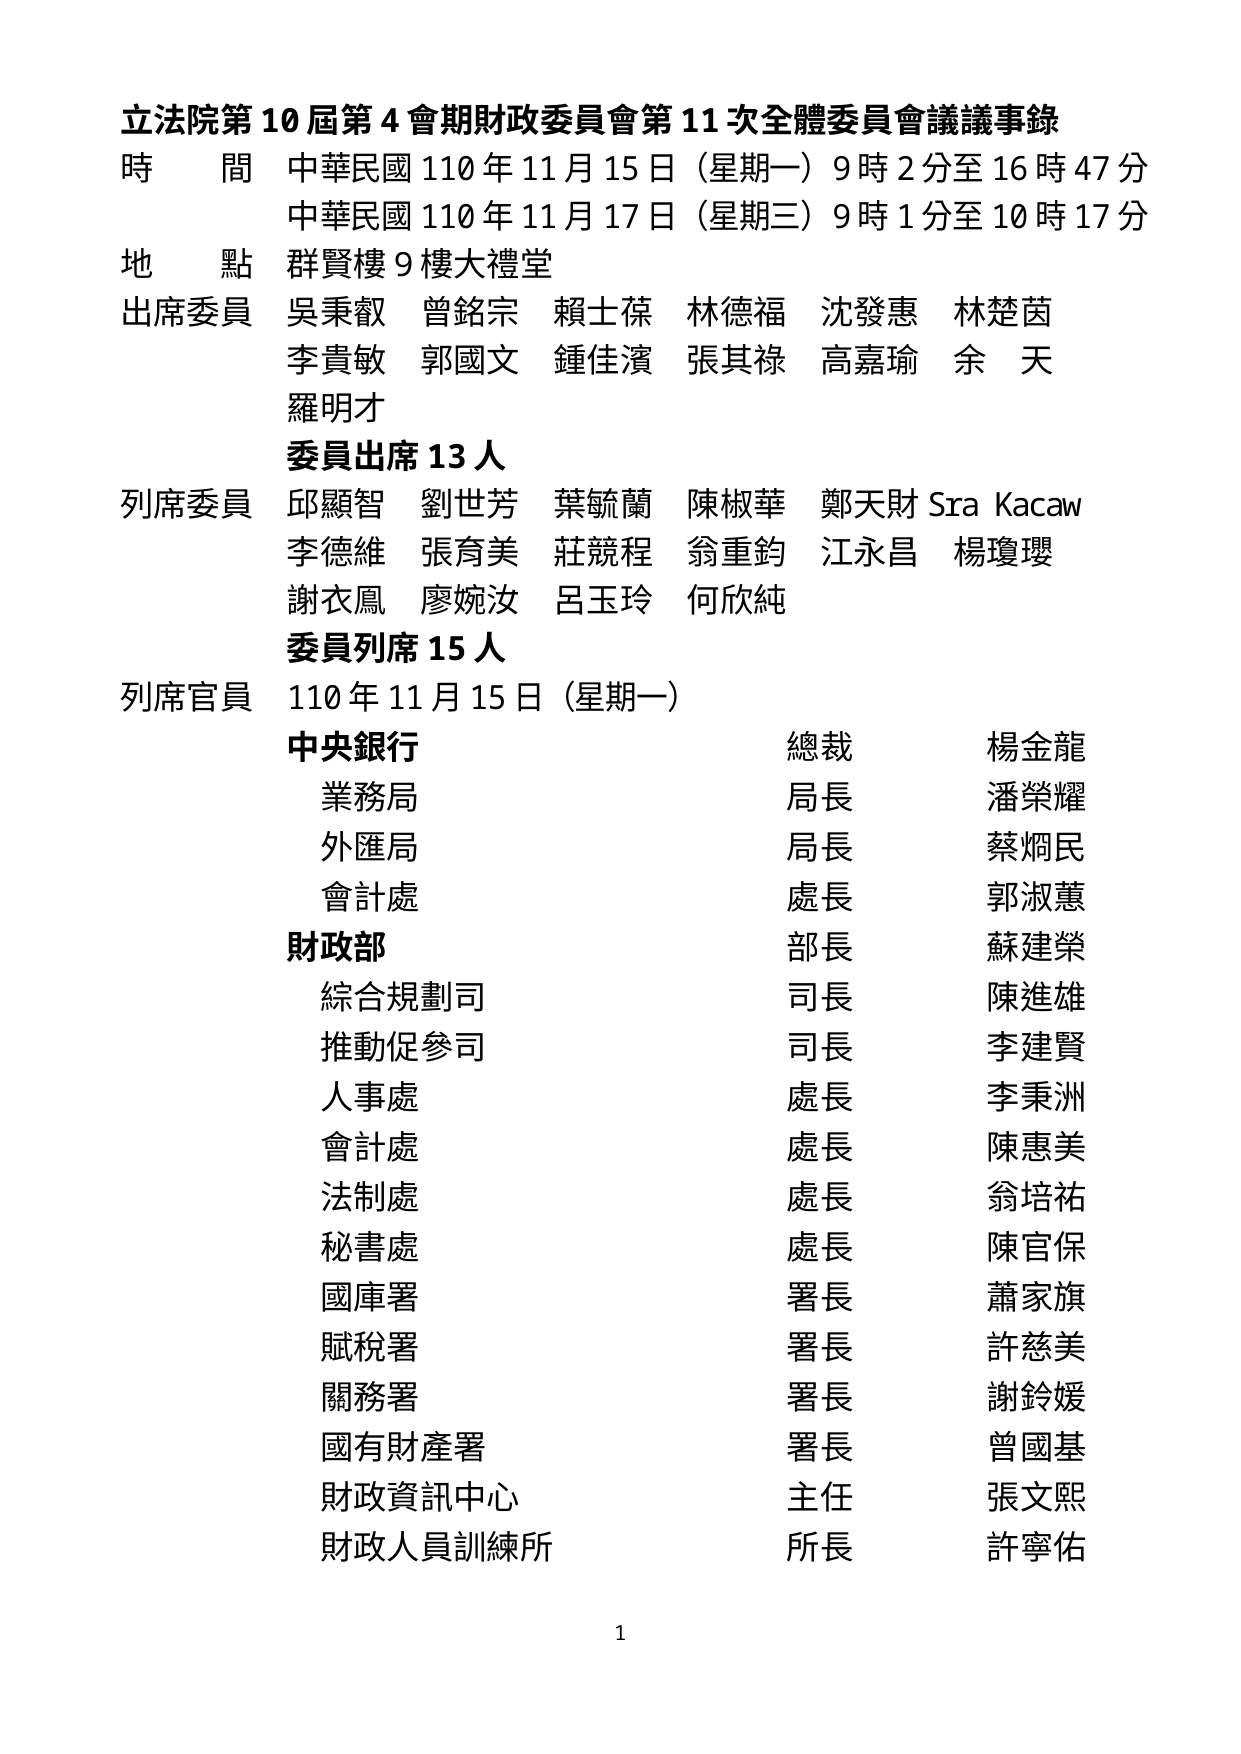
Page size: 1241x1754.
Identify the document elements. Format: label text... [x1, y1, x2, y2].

text 委員列席15人 [287, 622, 1120, 669]
text 中華民國110年11月17日（星期三）9時1分至10時17分 [120, 190, 1170, 238]
text 地 點 群賢樓9樓大禮堂 [120, 238, 1170, 286]
text 財政人員訓練所 所長 許寧佑 [120, 1519, 1120, 1569]
text 賦稅署 署長 許慈美 [120, 1319, 1120, 1369]
text 列席官員 110年11月15日（星期一） [120, 669, 1109, 719]
text 綜合規劃司 司長 陳進雄 [120, 969, 1120, 1019]
text 會計處 處長 郭淑蕙 [120, 869, 1109, 919]
text 財政資訊中心 主任 張文熙 [120, 1469, 1120, 1519]
text 國庫署 署長 蕭家旗 [120, 1269, 1120, 1319]
text 出席委員 吳秉叡 曾銘宗 賴士葆 林德福 沈發惠 林楚茵 李貴敏 郭國文 鍾佳濱 張其祿 高嘉瑜 余 天 羅明才 [120, 286, 1109, 430]
text 國有財產署 署長 曾國基 [120, 1419, 1120, 1469]
text 會計處 處長 陳惠美 [120, 1119, 1120, 1169]
text 時 間 中華民國110年11月15日（星期一）9時2分至16時47分 [120, 142, 1170, 190]
text 人事處 處長 李秉洲 [120, 1069, 1120, 1119]
text 關務署 署長 謝鈴媛 [120, 1369, 1120, 1419]
text 中央銀行 總裁 楊金龍 [120, 719, 1109, 769]
text 立法院第10屆第4會期財政委員會第11次全體委員會議議事錄 [120, 94, 1154, 142]
text 委員出席13人 [287, 430, 1109, 478]
text 業務局 局長 潘榮耀 [120, 769, 1109, 819]
text 秘書處 處長 陳官保 [120, 1219, 1120, 1269]
text 法制處 處長 翁培祐 [120, 1169, 1120, 1219]
text 列席委員 邱顯智 劉世芳 葉毓蘭 陳椒華 鄭天財Sra Kacaw 李德維 張育美 莊競程 翁重鈞 江永昌 楊瓊瓔 謝衣鳯 廖婉汝 呂玉玲 何欣純 [120, 478, 1109, 622]
text 推動促參司 司長 李建賢 [120, 1019, 1120, 1069]
text 外匯局 局長 蔡烱民 [120, 819, 1109, 869]
text 財政部 部長 蘇建榮 [120, 919, 1120, 969]
